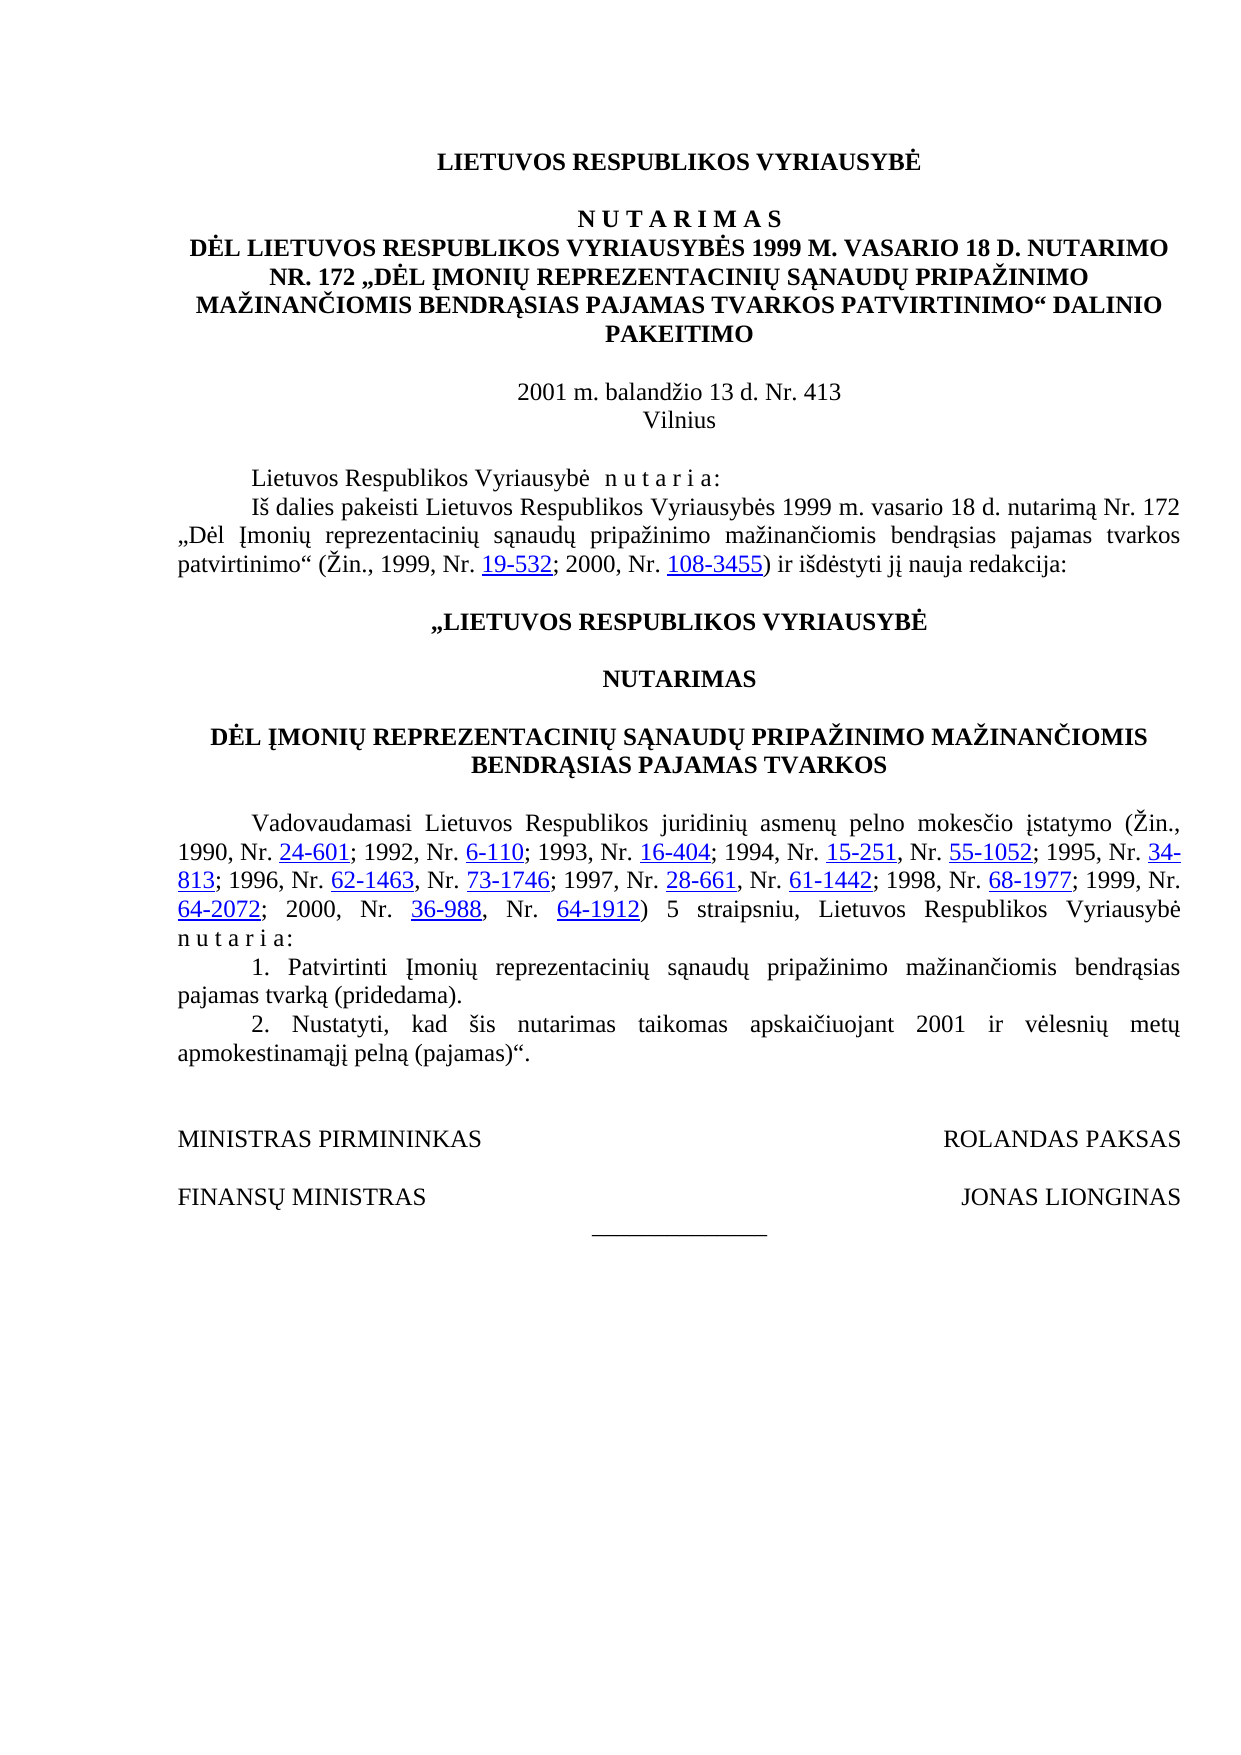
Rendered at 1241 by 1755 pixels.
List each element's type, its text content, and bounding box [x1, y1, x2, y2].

text Lietuvos Respublikos Vyriausybė nutaria: [177, 463, 1181, 492]
text Iš dalies pakeisti Lietuvos Respublikos Vyriausybės 1999 m. vasario 18 d. nutarimą Nr. 172 „Dėl Įmonių reprezentacinių sąnaudų pripažinimo mažinančiomis bendrąsias pajamas tvarkos patvirtinimo“ (Žin., 1999, Nr. 19-532; 2000, Nr. 108-3455) ir išdėstyti jį nauja redakcija: [177, 492, 1181, 578]
text N U T A R I M A S [177, 204, 1181, 233]
text Ministras Pirmininkas Rolandas Paksas [177, 1124, 1181, 1153]
text Finansų ministras Jonas Lionginas [177, 1182, 1181, 1211]
text Vadovaudamasi Lietuvos Respublikos juridinių asmenų pelno mokesčio įstatymo (Žin., 1990, Nr. 24-601; 1992, Nr. 6-110; 1993, Nr. 16-404; 1994, Nr. 15-251, Nr. 55-1052; 1995, Nr. 34-813; 1996, Nr. 62-1463, Nr. 73-1746; 1997, Nr. 28-661, Nr. 61-1442; 1998, Nr. 68-1977; 1999, Nr. 64-2072; 2000, Nr. 36-988, Nr. 64-1912) 5 straipsniu, Lietuvos Respublikos Vyriausybė nutaria: [177, 808, 1181, 952]
text ______________ [177, 1211, 1181, 1239]
text LIETUVOS RESPUBLIKOS VYRIAUSYBĖ [177, 147, 1181, 176]
text 2001 m. balandžio 13 d. Nr. 413 [177, 377, 1181, 406]
text Vilnius [177, 406, 1181, 434]
text 1. Patvirtinti Įmonių reprezentacinių sąnaudų pripažinimo mažinančiomis bendrąsias pajamas tvarką (pridedama). [177, 952, 1181, 1009]
text „LIETUVOS RESPUBLIKOS VYRIAUSYBĖ [177, 607, 1181, 636]
text NUTARIMAS [177, 664, 1181, 693]
text 2. Nustatyti, kad šis nutarimas taikomas apskaičiuojant 2001 ir vėlesnių metų apmokestinamąjį pelną (pajamas)“. [177, 1009, 1181, 1067]
text DĖL ĮMONIŲ REPREZENTACINIŲ SĄNAUDŲ PRIPAŽINIMO MAŽINANČIOMIS BENDRĄSIAS PAJAMAS TVARKOS [177, 722, 1181, 779]
text DĖL LIETUVOS RESPUBLIKOS VYRIAUSYBĖS 1999 M. VASARIO 18 D. NUTARIMO NR. 172 „DĖL ĮMONIŲ REPREZENTACINIŲ SĄNAUDŲ PRIPAŽINIMO MAŽINANČIOMIS BENDRĄSIAS PAJAMAS TVARKOS PATVIRTINIMO“ DALINIO PAKEITIMO [177, 233, 1181, 348]
